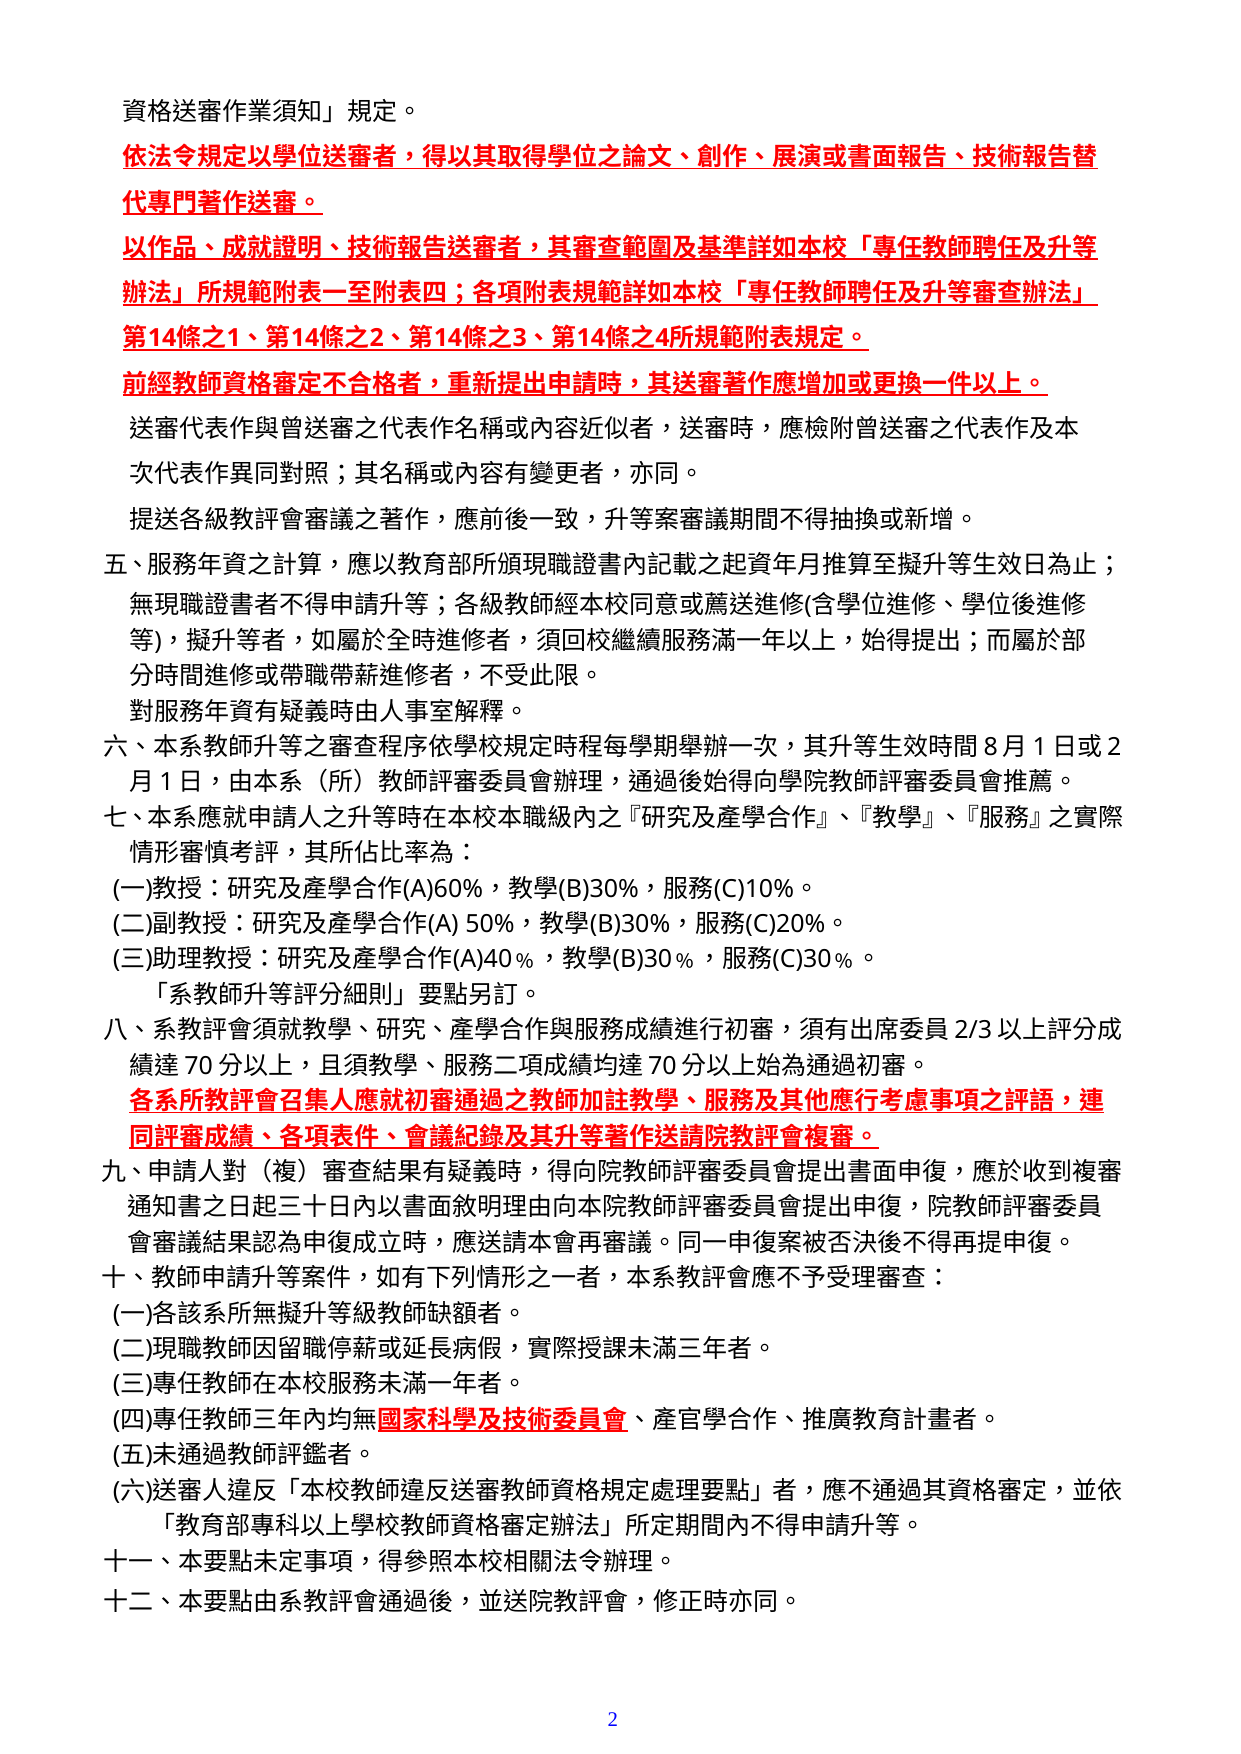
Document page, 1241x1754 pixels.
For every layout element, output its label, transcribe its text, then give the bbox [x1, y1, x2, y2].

text 十一、本要點未定事項，得參照本校相關法令辦理。 [103, 1542, 1122, 1577]
text 提送各級教評會審議之著作，應前後一致，升等案審議期間不得抽換或新增。 [103, 495, 1122, 540]
text 績達70分以上，且須教學、服務二項成績均達70分以上始為通過初審。 [103, 1046, 1122, 1081]
text (三)專任教師在本校服務未滿一年者。 [113, 1364, 1122, 1400]
text 第14條之1、第14條之2、第14條之3、第14條之4所規範附表規定。 [103, 313, 1122, 359]
text 代專門著作送審。 [103, 177, 1122, 223]
text 對服務年資有疑義時由人事室解釋。 [103, 692, 1122, 727]
text (一)各該系所無擬升等級教師缺額者。 [113, 1294, 1122, 1329]
text 以作品、成就證明、技術報告送審者，其審查範圍及基準詳如本校「專任教師聘任及升等 [103, 223, 1122, 268]
text 次代表作異同對照；其名稱或內容有變更者，亦同。 [103, 449, 1122, 495]
text 九、申請人對（複）審查結果有疑義時，得向院教師評審委員會提出書面申復，應於收到複審 [101, 1152, 1122, 1187]
text 通知書之日起三十日內以書面敘明理由向本院教師評審委員會提出申復，院教師評審委員 [101, 1187, 1122, 1223]
text 前經教師資格審定不合格者，重新提出申請時，其送審著作應增加或更換一件以上。 [103, 359, 1122, 404]
text 各系所教評會召集人應就初審通過之教師加註教學、服務及其他應行考慮事項之評語，連 [103, 1081, 1122, 1117]
text 情形審慎考評，其所佔比率為： [103, 833, 1122, 869]
text 七、本系應就申請人之升等時在本校本職級內之『研究及產學合作』、『教學』、『服務』之實際 [103, 798, 1122, 833]
text (二)副教授：研究及產學合作(A) 50%，教學(B)30%，服務(C)20%。 [113, 904, 1122, 939]
text 十、教師申請升等案件，如有下列情形之一者，本系教評會應不予受理審查： [101, 1258, 1122, 1294]
text 無現職證書者不得申請升等；各級教師經本校同意或薦送進修(含學位進修、學位後進修 [103, 585, 1122, 621]
text 月1日，由本系（所）教師評審委員會辦理，通過後始得向學院教師評審委員會推薦。 [103, 762, 1122, 798]
text (四)專任教師三年內均無國家科學及技術委員會、產官學合作、推廣教育計畫者。 [113, 1400, 1122, 1435]
text 同評審成績、各項表件、會議紀錄及其升等著作送請院教評會複審。 [103, 1117, 1122, 1152]
text 五、服務年資之計算，應以教育部所頒現職證書內記載之起資年月推算至擬升等生效日為止； [103, 540, 1122, 585]
text 十二、本要點由系教評會通過後，並送院教評會，修正時亦同。 [103, 1577, 1122, 1622]
text 八、系教評會須就教學、研究、產學合作與服務成績進行初審，須有出席委員2/3以上評分成 [103, 1010, 1122, 1046]
text 「系教師升等評分細則」要點另訂。 [118, 975, 1122, 1010]
text 依法令規定以學位送審者，得以其取得學位之論文、創作、展演或書面報告、技術報告替 [103, 132, 1122, 177]
text 資格送審作業須知」規定。 [103, 87, 1122, 132]
text 等)，擬升等者，如屬於全時進修者，須回校繼續服務滿一年以上，始得提出；而屬於部 [103, 621, 1122, 656]
text 分時間進修或帶職帶薪進修者，不受此限。 [103, 656, 1122, 692]
text (五)未通過教師評鑑者。 [113, 1435, 1122, 1471]
text (六)送審人違反「本校教師違反送審教師資格規定處理要點」者，應不通過其資格審定，並依「教育部專科以上學校教師資格審定辦法」所定期間內不得申請升等。 [113, 1471, 1122, 1542]
text (二)現職教師因留職停薪或延長病假，實際授課未滿三年者。 [113, 1329, 1122, 1364]
text 會審議結果認為申復成立時，應送請本會再審議。同一申復案被否決後不得再提申復。 [101, 1223, 1122, 1258]
text (三)助理教授：研究及產學合作(A)40﹪，教學(B)30﹪，服務(C)30﹪。 [113, 939, 1122, 975]
text 辦法」所規範附表一至附表四；各項附表規範詳如本校「專任教師聘任及升等審查辦法」 [103, 268, 1122, 313]
text 六、本系教師升等之審查程序依學校規定時程每學期舉辦一次，其升等生效時間8月1日或2 [103, 727, 1122, 762]
text 送審代表作與曾送審之代表作名稱或內容近似者，送審時，應檢附曾送審之代表作及本 [103, 404, 1122, 449]
text (一)教授：研究及產學合作(A)60%，教學(B)30%，服務(C)10%。 [113, 869, 1122, 904]
